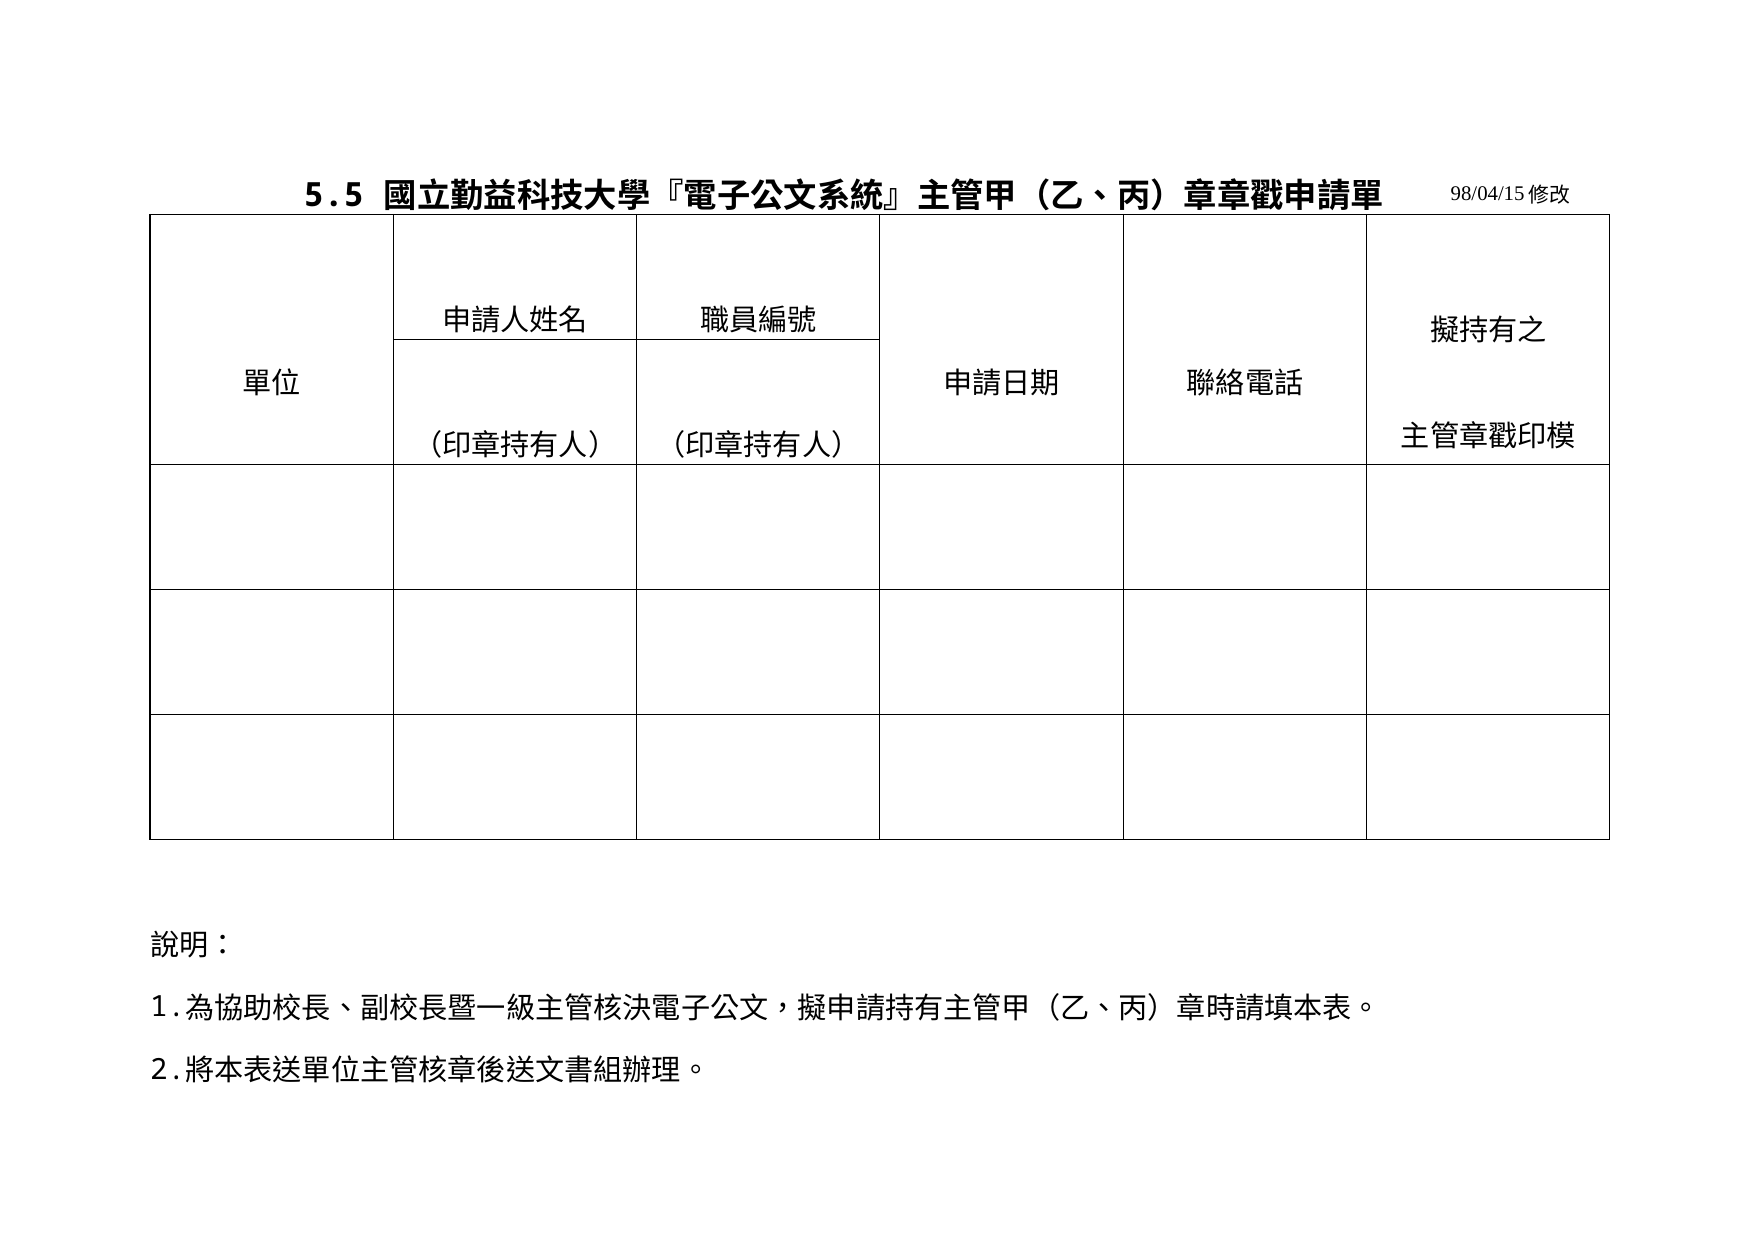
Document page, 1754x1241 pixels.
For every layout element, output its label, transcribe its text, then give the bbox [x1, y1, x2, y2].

table_cell [151, 590, 393, 714]
table_cell [880, 590, 1123, 714]
table_cell （印章持有人） [394, 340, 636, 464]
table_cell [1124, 715, 1366, 839]
table_cell [637, 465, 879, 589]
table_header 職員編號 [637, 215, 879, 339]
table_cell [1124, 465, 1366, 589]
table_cell [880, 465, 1123, 589]
table_cell [880, 715, 1123, 839]
table_header 單位 [151, 215, 393, 464]
table_header 擬持有之 主管章戳印模 [1367, 215, 1609, 464]
text 說明： [150, 901, 1604, 964]
table_cell [1367, 715, 1609, 839]
text 2.將本表送單位主管核章後送文書組辦理。 [150, 1026, 1604, 1089]
table_header 申請人姓名 [394, 215, 636, 339]
table_cell [1367, 465, 1609, 589]
text 5.5 國立勤益科技大學『電子公文系統』主管甲（乙、丙）章章戳申請單 98/04/15修改 [150, 151, 1604, 214]
table_cell [637, 590, 879, 714]
table_cell [637, 715, 879, 839]
table_cell [394, 465, 636, 589]
table_cell （印章持有人） [637, 340, 879, 464]
table_cell [394, 715, 636, 839]
table_cell [151, 715, 393, 839]
table_cell [151, 465, 393, 589]
table_cell [394, 590, 636, 714]
table_cell [1124, 590, 1366, 714]
table_cell [1367, 590, 1609, 714]
text 1.為協助校長、副校長暨一級主管核決電子公文，擬申請持有主管甲（乙、丙）章時請填本表。 [150, 964, 1604, 1026]
table_header 申請日期 [880, 215, 1123, 464]
table_header 聯絡電話 [1124, 215, 1366, 464]
